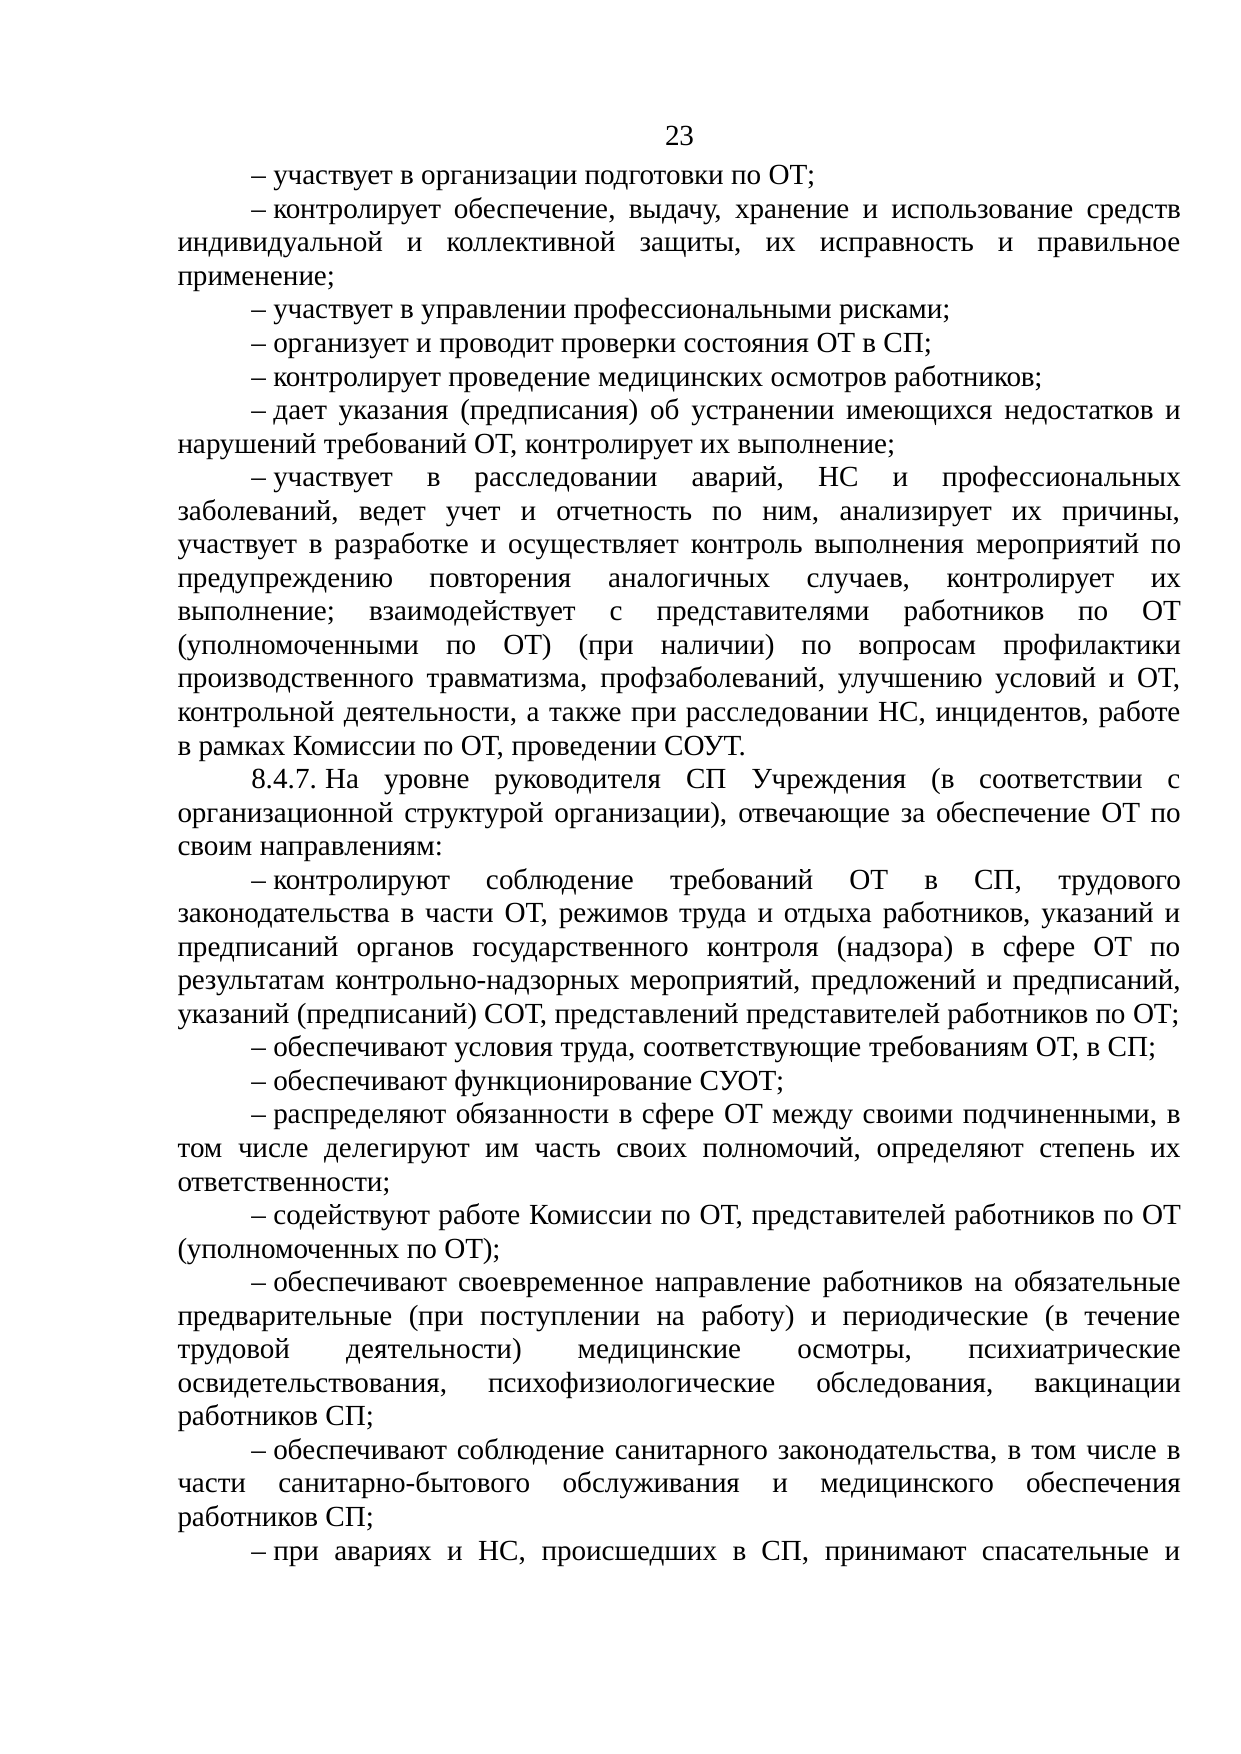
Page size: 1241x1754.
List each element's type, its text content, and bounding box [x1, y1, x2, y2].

text – при авариях и НС, происшедших в СП, принимают спасательные и [177, 1533, 1181, 1566]
text – участвует в организации подготовки по ОТ; [177, 158, 1181, 191]
text – участвует в управлении профессиональными рисками; [177, 292, 1181, 325]
text – обеспечивают соблюдение санитарного законодательства, в том числе в части санитарно-бытового обслуживания и медицинского обеспечения работников СП; [177, 1432, 1181, 1533]
text – обеспечивают условия труда, соответствующие требованиям ОТ, в СП; [177, 1030, 1181, 1063]
text – распределяют обязанности в сфере ОТ между своими подчиненными, в том числе делегируют им часть своих полномочий, определяют степень их ответственности; [177, 1097, 1181, 1197]
text – контролируют соблюдение требований ОТ в СП, трудового законодательства в части ОТ, режимов труда и отдыха работников, указаний и предписаний органов государственного контроля (надзора) в сфере ОТ по результатам контрольно-надзорных мероприятий, предложений и предписаний, указаний (предписаний) СОТ, представлений представителей работников по ОТ; [177, 862, 1181, 1030]
text – обеспечивают своевременное направление работников на обязательные предварительные (при поступлении на работу) и периодические (в течение трудовой деятельности) медицинские осмотры, психиатрические освидетельствования, психофизиологические обследования, вакцинации работников СП; [177, 1264, 1181, 1432]
text – содействуют работе Комиссии по ОТ, представителей работников по ОТ (уполномоченных по ОТ); [177, 1197, 1181, 1264]
text – обеспечивают функционирование СУОТ; [177, 1063, 1181, 1097]
text – контролирует обеспечение, выдачу, хранение и использование средств индивидуальной и коллективной защиты, их исправность и правильное применение; [177, 191, 1181, 292]
text – дает указания (предписания) об устранении имеющихся недостатков и нарушений требований ОТ, контролирует их выполнение; [177, 392, 1181, 459]
text – участвует в расследовании аварий, НС и профессиональных заболеваний, ведет учет и отчетность по ним, анализирует их причины, участвует в разработке и осуществляет контроль выполнения мероприятий по предупреждению повторения аналогичных случаев, контролирует их выполнение; взаимодействует с представителями работников по ОТ (уполномоченными по ОТ) (при наличии) по вопросам профилактики производственного травматизма, профзаболеваний, улучшению условий и ОТ, контрольной деятельности, а также при расследовании НС, инцидентов, работе в рамках Комиссии по ОТ, проведении СОУТ. [177, 459, 1181, 761]
text – организует и проводит проверки состояния ОТ в СП; [177, 325, 1181, 359]
list На уровне руководителя СП Учреждения (в соответствии с организационной структурой организации), отвечающие за обеспечение ОТ по своим направлениям: [177, 761, 1181, 862]
text – контролирует проведение медицинских осмотров работников; [177, 359, 1181, 392]
